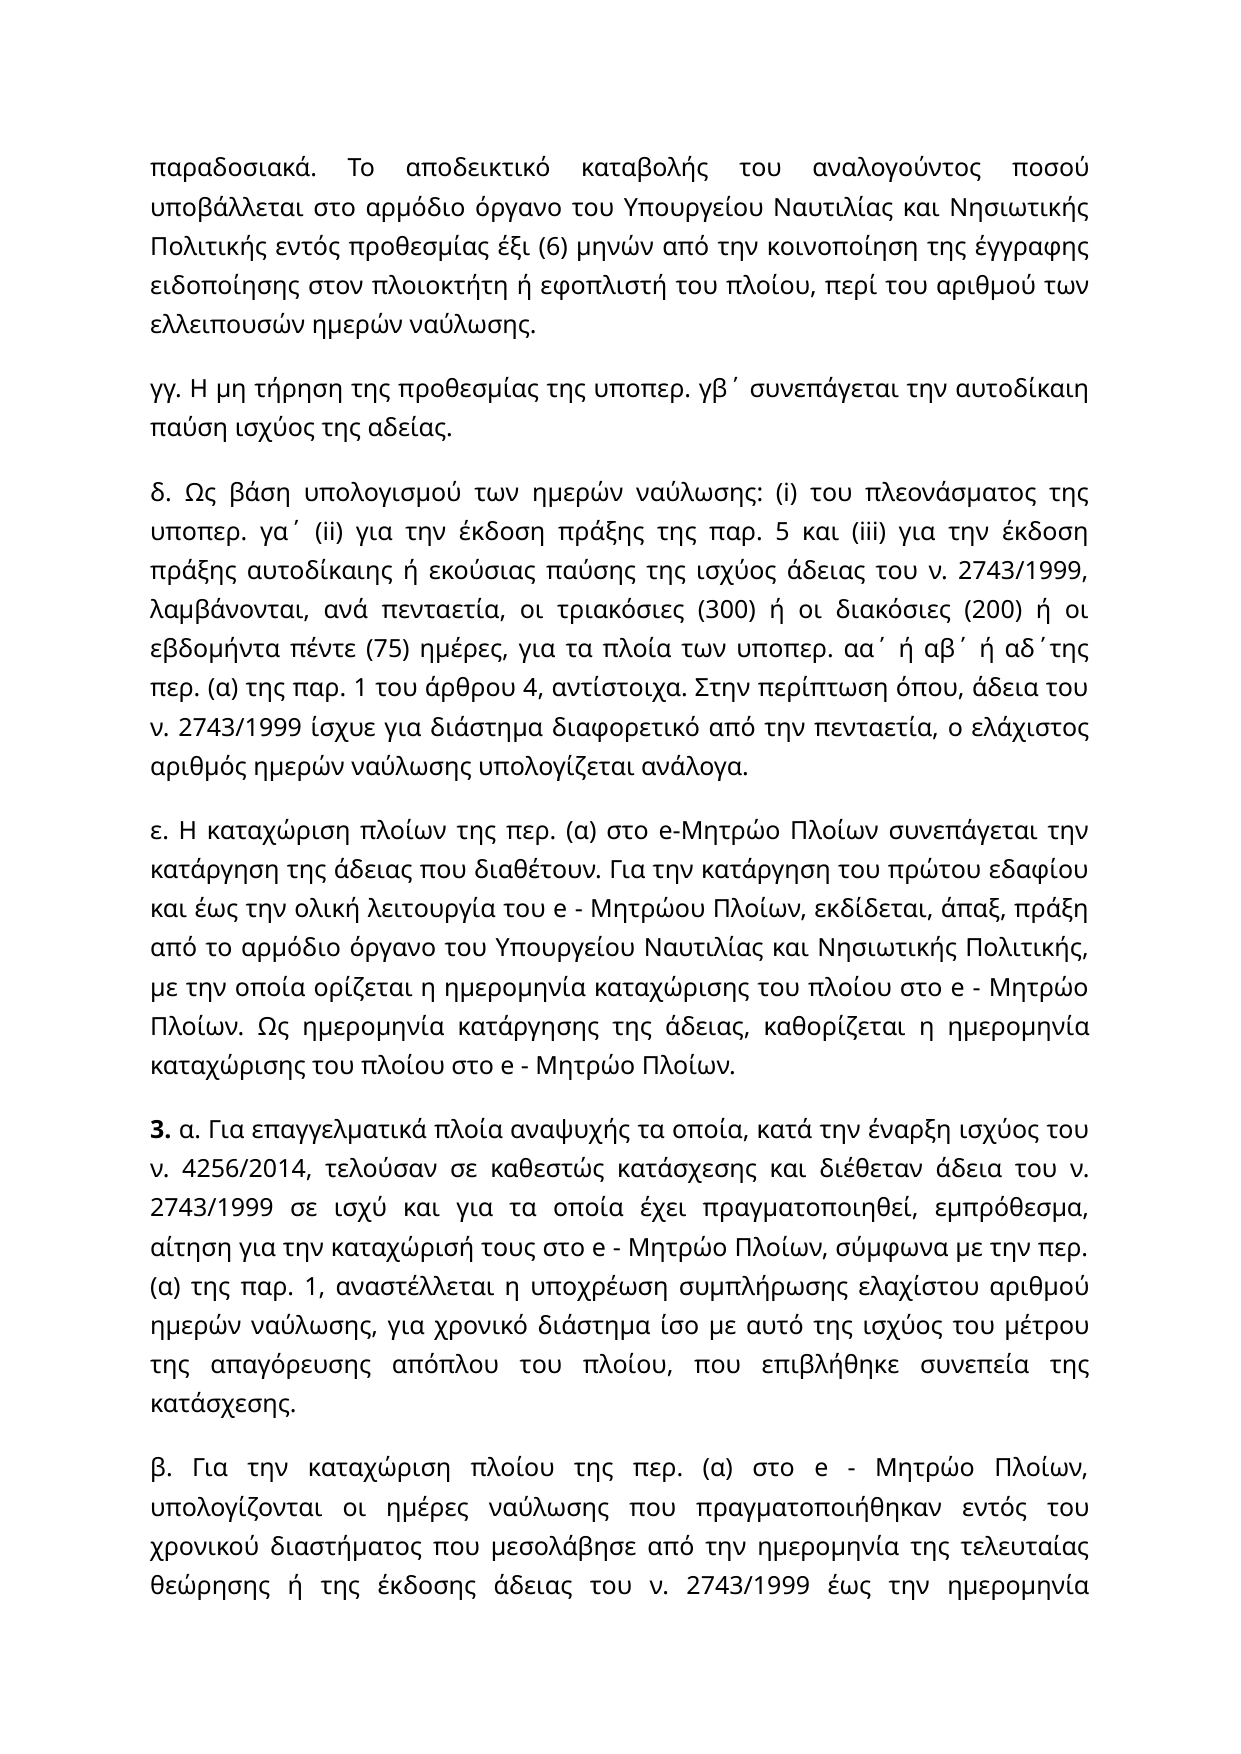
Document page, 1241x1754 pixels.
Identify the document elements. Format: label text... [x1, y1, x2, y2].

text γγ. Η μη τήρηση της προθεσμίας της υποπερ. γβ΄ συνεπάγεται την αυτοδίκαιη παύση ισχύος της αδείας. [150, 371, 1090, 444]
text ε. Η καταχώριση πλοίων της περ. (α) στο e-Μητρώο Πλοίων συνεπάγεται την κατάργηση της άδειας που διαθέτουν. Για την κατάργηση του πρώτου εδαφίου και έως την ολική λειτουργία του e - Μητρώου Πλοίων, εκδίδεται, άπαξ, πράξη από το αρμόδιο όργανο του Υπουργείου Ναυτιλίας και Νησιωτικής Πολιτικής, με την οποία ορίζεται η ημερομηνία καταχώρισης του πλοίου στο e - Μητρώο Πλοίων. Ως ημερομηνία κατάργησης της άδειας, καθορίζεται η ημερομηνία καταχώρισης του πλοίου στο e - Μητρώο Πλοίων. [150, 812, 1090, 1082]
text δ. Ως βάση υπολογισμού των ημερών ναύλωσης: (i) του πλεονάσματος της υποπερ. γα΄ (ii) για την έκδοση πράξης της παρ. 5 και (iii) για την έκδοση πράξης αυτοδίκαιης ή εκούσιας παύσης της ισχύος άδειας του ν. 2743/1999, λαμβάνονται, ανά πενταετία, οι τριακόσιες (300) ή οι διακόσιες (200) ή οι εβδομήντα πέντε (75) ημέρες, για τα πλοία των υποπερ. αα΄ ή αβ΄ ή αδ΄της περ. (α) της παρ. 1 του άρθρου 4, αντίστοιχα. Στην περίπτωση όπου, άδεια του ν. 2743/1999 ίσχυε για διάστημα διαφορετικό από την πενταετία, ο ελάχιστος αριθμός ημερών ναύλωσης υπολογίζεται ανάλογα. [150, 474, 1090, 782]
text 3. α. Για επαγγελματικά πλοία αναψυχής τα οποία, κατά την έναρξη ισχύος του ν. 4256/2014, τελούσαν σε καθεστώς κατάσχεσης και διέθεταν άδεια του ν. 2743/1999 σε ισχύ και για τα οποία έχει πραγματοποιηθεί, εμπρόθεσμα, αίτηση για την καταχώρισή τους στο e - Μητρώο Πλοίων, σύμφωνα με την περ. (α) της παρ. 1, αναστέλλεται η υποχρέωση συμπλήρωσης ελαχίστου αριθμού ημερών ναύλωσης, για χρονικό διάστημα ίσο με αυτό της ισχύος του μέτρου της απαγόρευσης απόπλου του πλοίου, που επιβλήθηκε συνεπεία της κατάσχεσης. [150, 1112, 1090, 1420]
text β. Για την καταχώριση πλοίου της περ. (α) στο e - Μητρώο Πλοίων, υπολογίζονται οι ημέρες ναύλωσης που πραγματοποιήθηκαν εντός του χρονικού διαστήματος που μεσολάβησε από την ημερομηνία της τελευταίας θεώρησης ή της έκδοσης άδειας του ν. 2743/1999 έως την ημερομηνία [150, 1450, 1090, 1602]
text παραδοσιακά. Το αποδεικτικό καταβολής του αναλογούντος ποσού υποβάλλεται στο αρμόδιο όργανο του Υπουργείου Ναυτιλίας και Νησιωτικής Πολιτικής εντός προθεσμίας έξι (6) μηνών από την κοινοποίηση της έγγραφης ειδοποίησης στον πλοιοκτήτη ή εφοπλιστή του πλοίου, περί του αριθμού των ελλειπουσών ημερών ναύλωσης. [150, 150, 1090, 341]
